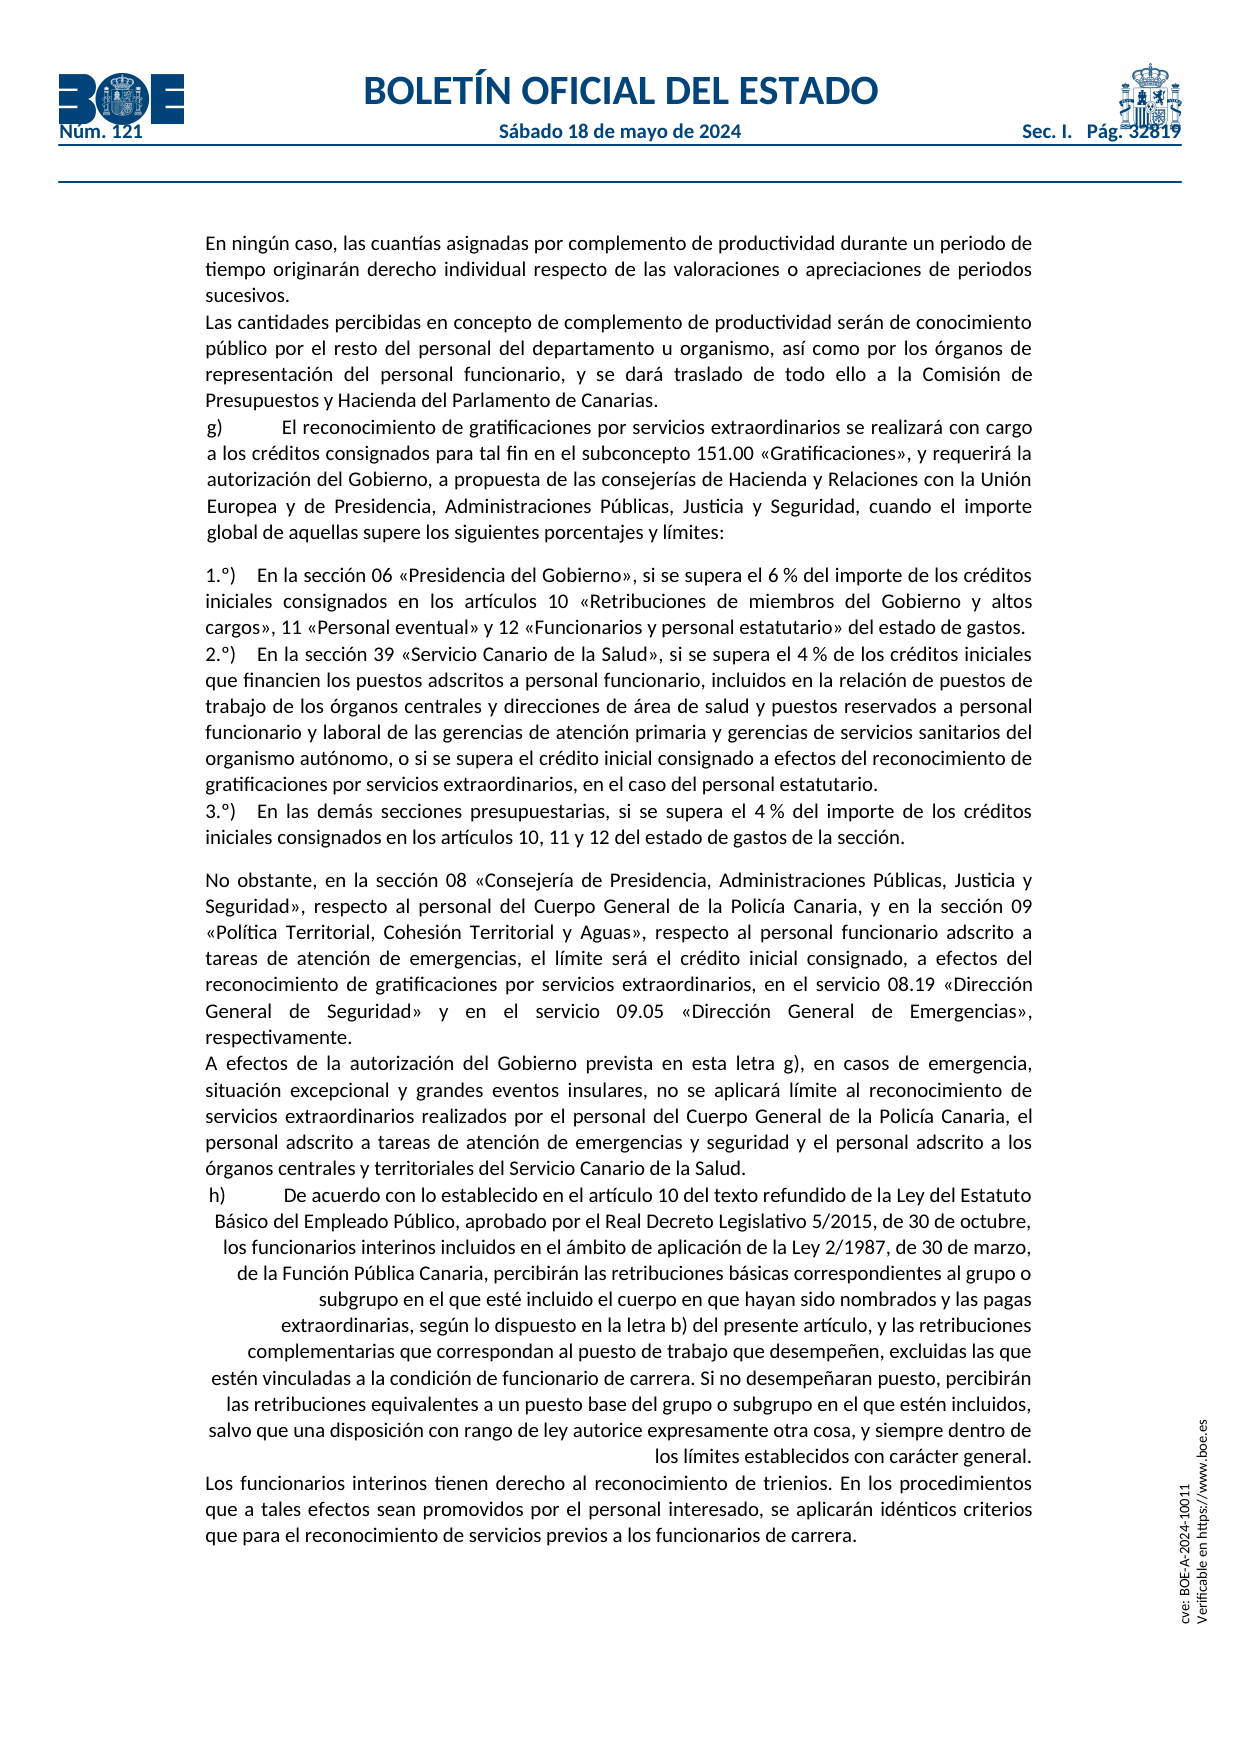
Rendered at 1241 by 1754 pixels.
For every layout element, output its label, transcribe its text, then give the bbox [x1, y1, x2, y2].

text 3.º) En las demás secciones presupuestarias, si se supera el 4 % del importe de los créditos iniciales consignados en los artículos 10, 11 y 12 del estado de gastos de la sección. [205, 798, 1034, 850]
text A efectos de la autorización del Gobierno prevista en esta letra g), en casos de emergencia, situación excepcional y grandes eventos insulares, no se aplicará límite al reconocimiento de servicios extraordinarios realizados por el personal del Cuerpo General de la Policía Canaria, el personal adscrito a tareas de atención de emergencias y seguridad y el personal adscrito a los órganos centrales y territoriales del Servicio Canario de la Salud. [205, 1051, 1034, 1181]
text No obstante, en la sección 08 «Consejería de Presidencia, Administraciones Públicas, Justicia y Seguridad», respecto al personal del Cuerpo General de la Policía Canaria, y en la sección 09 «Política Territorial, Cohesión Territorial y Aguas», respecto al personal funcionario adscrito a tareas de atención de emergencias, el límite será el crédito inicial consignado, a efectos del reconocimiento de gratificaciones por servicios extraordinarios, en el servicio 08.19 «Dirección General de Seguridad» y en el servicio 09.05 «Dirección General de Emergencias», respectivamente. [205, 867, 1034, 1049]
list De acuerdo con lo establecido en el artículo 10 del texto refundido de la Ley del Estatuto Básico del Empleado Público, aprobado por el Real Decreto Legislativo 5/2015, de 30 de octubre, los funcionarios interinos incluidos en el ámbito de aplicación de la Ley 2/1987, de 30 de marzo, de la Función Pública Canaria, percibirán las retribuciones básicas correspondientes al grupo o subgrupo en el que esté incluido el cuerpo en que hayan sido nombrados y las pagas extraordinarias, según lo dispuesto en la letra b) del presente artículo, y las retribuciones complementarias que correspondan al puesto de trabajo que desempeñen, excluidas las que estén vinculadas a la condición de funcionario de carrera. Si no desempeñaran puesto, percibirán las retribuciones equivalentes a un puesto base del grupo o subgrupo en el que estén incluidos, salvo que una disposición con rango de ley autorice expresamente otra cosa, y siempre dentro de los límites establecidos con carácter general. [207, 1182, 1032, 1469]
text Los funcionarios interinos tienen derecho al reconocimiento de trienios. En los procedimientos que a tales efectos sean promovidos por el personal interesado, se aplicarán idénticos criterios que para el reconocimiento de servicios previos a los funcionarios de carrera. [205, 1470, 1034, 1548]
text En ningún caso, las cuantías asignadas por complemento de productividad durante un periodo de tiempo originarán derecho individual respecto de las valoraciones o apreciaciones de periodos sucesivos. [205, 230, 1034, 308]
text 1.º) En la sección 06 «Presidencia del Gobierno», si se supera el 6 % del importe de los créditos iniciales consignados en los artículos 10 «Retribuciones de miembros del Gobierno y altos cargos», 11 «Personal eventual» y 12 «Funcionarios y personal estatutario» del estado de gastos. [205, 562, 1034, 639]
list El reconocimiento de gratificaciones por servicios extraordinarios se realizará con cargo a los créditos consignados para tal fin en el subconcepto 151.00 «Gratificaciones», y requerirá la autorización del Gobierno, a propuesta de las consejerías de Hacienda y Relaciones con la Unión Europea y de Presidencia, Administraciones Públicas, Justicia y Seguridad, cuando el importe global de aquellas supere los siguientes porcentajes y límites: [207, 414, 1034, 544]
text Las cantidades percibidas en concepto de complemento de productividad serán de conocimiento público por el resto del personal del departamento u organismo, así como por los órganos de representación del personal funcionario, y se dará traslado de todo ello a la Comisión de Presupuestos y Hacienda del Parlamento de Canarias. [205, 309, 1034, 413]
text 2.º) En la sección 39 «Servicio Canario de la Salud», si se supera el 4 % de los créditos iniciales que financien los puestos adscritos a personal funcionario, incluidos en la relación de puestos de trabajo de los órganos centrales y direcciones de área de salud y puestos reservados a personal funcionario y laboral de las gerencias de atención primaria y gerencias de servicios sanitarios del organismo autónomo, o si se supera el crédito inicial consignado a efectos del reconocimiento de gratificaciones por servicios extraordinarios, en el caso del personal estatutario. [205, 641, 1034, 797]
